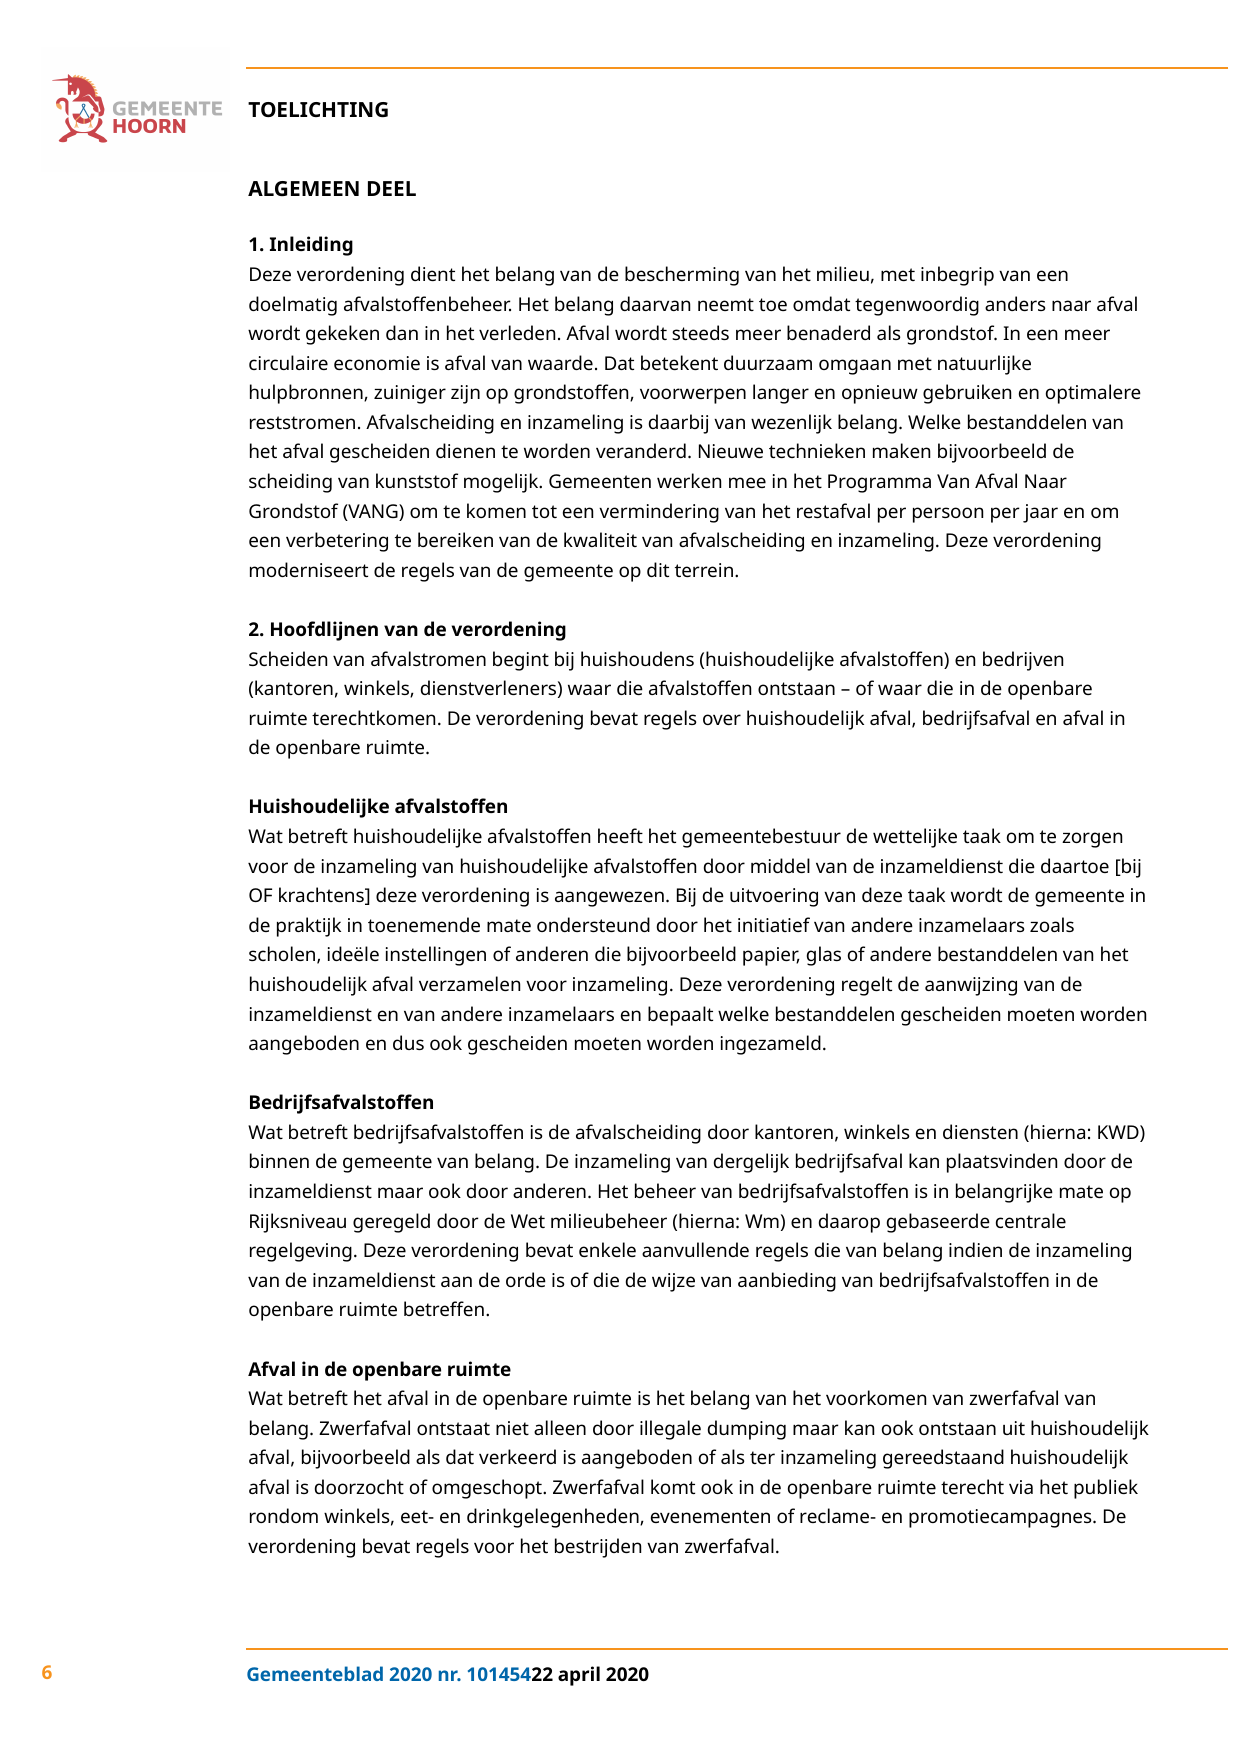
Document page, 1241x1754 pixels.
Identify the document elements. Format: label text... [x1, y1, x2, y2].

text 1. Inleiding [248, 232, 1152, 257]
picture [41, 47, 231, 172]
text Wat betreft het afval in de openbare ruimte is het belang van het voorkomen van zwerfafval van belang. Zwerfafval ontstaat niet alleen door illegale dumping maar kan ook ontstaan uit huishoudelijk afval, bijvoorbeeld als dat verkeerd is aangeboden of als ter inzameling gereedstaand huishoudelijk afval is doorzocht of omgeschopt. Zwerfafval komt ook in de openbare ruimte terecht via het publiek rondom winkels, eet- en drinkgelegenheden, evenementen of reclame- en promotiecampagnes. De verordening bevat regels voor het bestrijden van zwerfafval. [248, 1385, 1152, 1559]
text 2. Hoofdlijnen van de verordening [248, 616, 1152, 642]
text Afval in de openbare ruimte [248, 1356, 1152, 1382]
text Wat betreft huishoudelijke afvalstoffen heeft het gemeentebestuur de wettelijke taak om te zorgen voor de inzameling van huishoudelijke afvalstoffen door middel van de inzameldienst die daartoe [bij OF krachtens] deze verordening is aangewezen. Bij de uitvoering van deze taak wordt de gemeente in de praktijk in toenemende mate ondersteund door het initiatief van andere inzamelaars zoals scholen, ideële instellingen of anderen die bijvoorbeeld papier, glas of andere bestanddelen van het huishoudelijk afval verzamelen voor inzameling. Deze verordening regelt de aanwijzing van de inzameldienst en van andere inzamelaars en bepaalt welke bestanddelen gescheiden moeten worden aangeboden en dus ook gescheiden moeten worden ingezameld. [248, 823, 1152, 1056]
text ALGEMEEN DEEL [248, 174, 1152, 202]
text Wat betreft bedrijfsafvalstoffen is de afvalscheiding door kantoren, winkels en diensten (hierna: KWD) binnen de gemeente van belang. De inzameling van dergelijk bedrijfsafval kan plaatsvinden door de inzameldienst maar ook door anderen. Het beheer van bedrijfsafvalstoffen is in belangrijke mate op Rijksniveau geregeld door de Wet milieubeheer (hierna: Wm) en daarop gebaseerde centrale regelgeving. Deze verordening bevat enkele aanvullende regels die van belang indien de inzameling van de inzameldienst aan de orde is of die de wijze van aanbieding van bedrijfsafvalstoffen in de openbare ruimte betreffen. [248, 1119, 1152, 1322]
text Scheiden van afvalstromen begint bij huishoudens (huishoudelijke afvalstoffen) en bedrijven (kantoren, winkels, dienstverleners) waar die afvalstoffen ontstaan – of waar die in de openbare ruimte terechtkomen. De verordening bevat regels over huishoudelijk afval, bedrijfsafval en afval in de openbare ruimte. [248, 646, 1152, 760]
text Deze verordening dient het belang van de bescherming van het milieu, met inbegrip van een doelmatig afvalstoffenbeheer. Het belang daarvan neemt toe omdat tegenwoordig anders naar afval wordt gekeken dan in het verleden. Afval wordt steeds meer benaderd als grondstof. In een meer circulaire economie is afval van waarde. Dat betekent duurzaam omgaan met natuurlijke hulpbronnen, zuiniger zijn op grondstoffen, voorwerpen langer en opnieuw gebruiken en optimalere reststromen. Afvalscheiding en inzameling is daarbij van wezenlijk belang. Welke bestanddelen van het afval gescheiden dienen te worden veranderd. Nieuwe technieken maken bijvoorbeeld de scheiding van kunststof mogelijk. Gemeenten werken mee in het Programma Van Afval Naar Grondstof (VANG) om te komen tot een vermindering van het restafval per persoon per jaar en om een verbetering te bereiken van de kwaliteit van afvalscheiding en inzameling. Deze verordening moderniseert de regels van de gemeente op dit terrein. [248, 261, 1152, 583]
text Huishoudelijke afvalstoffen [248, 794, 1152, 819]
text Bedrijfsafvalstoffen [248, 1089, 1152, 1115]
text TOELICHTING [248, 95, 1152, 123]
